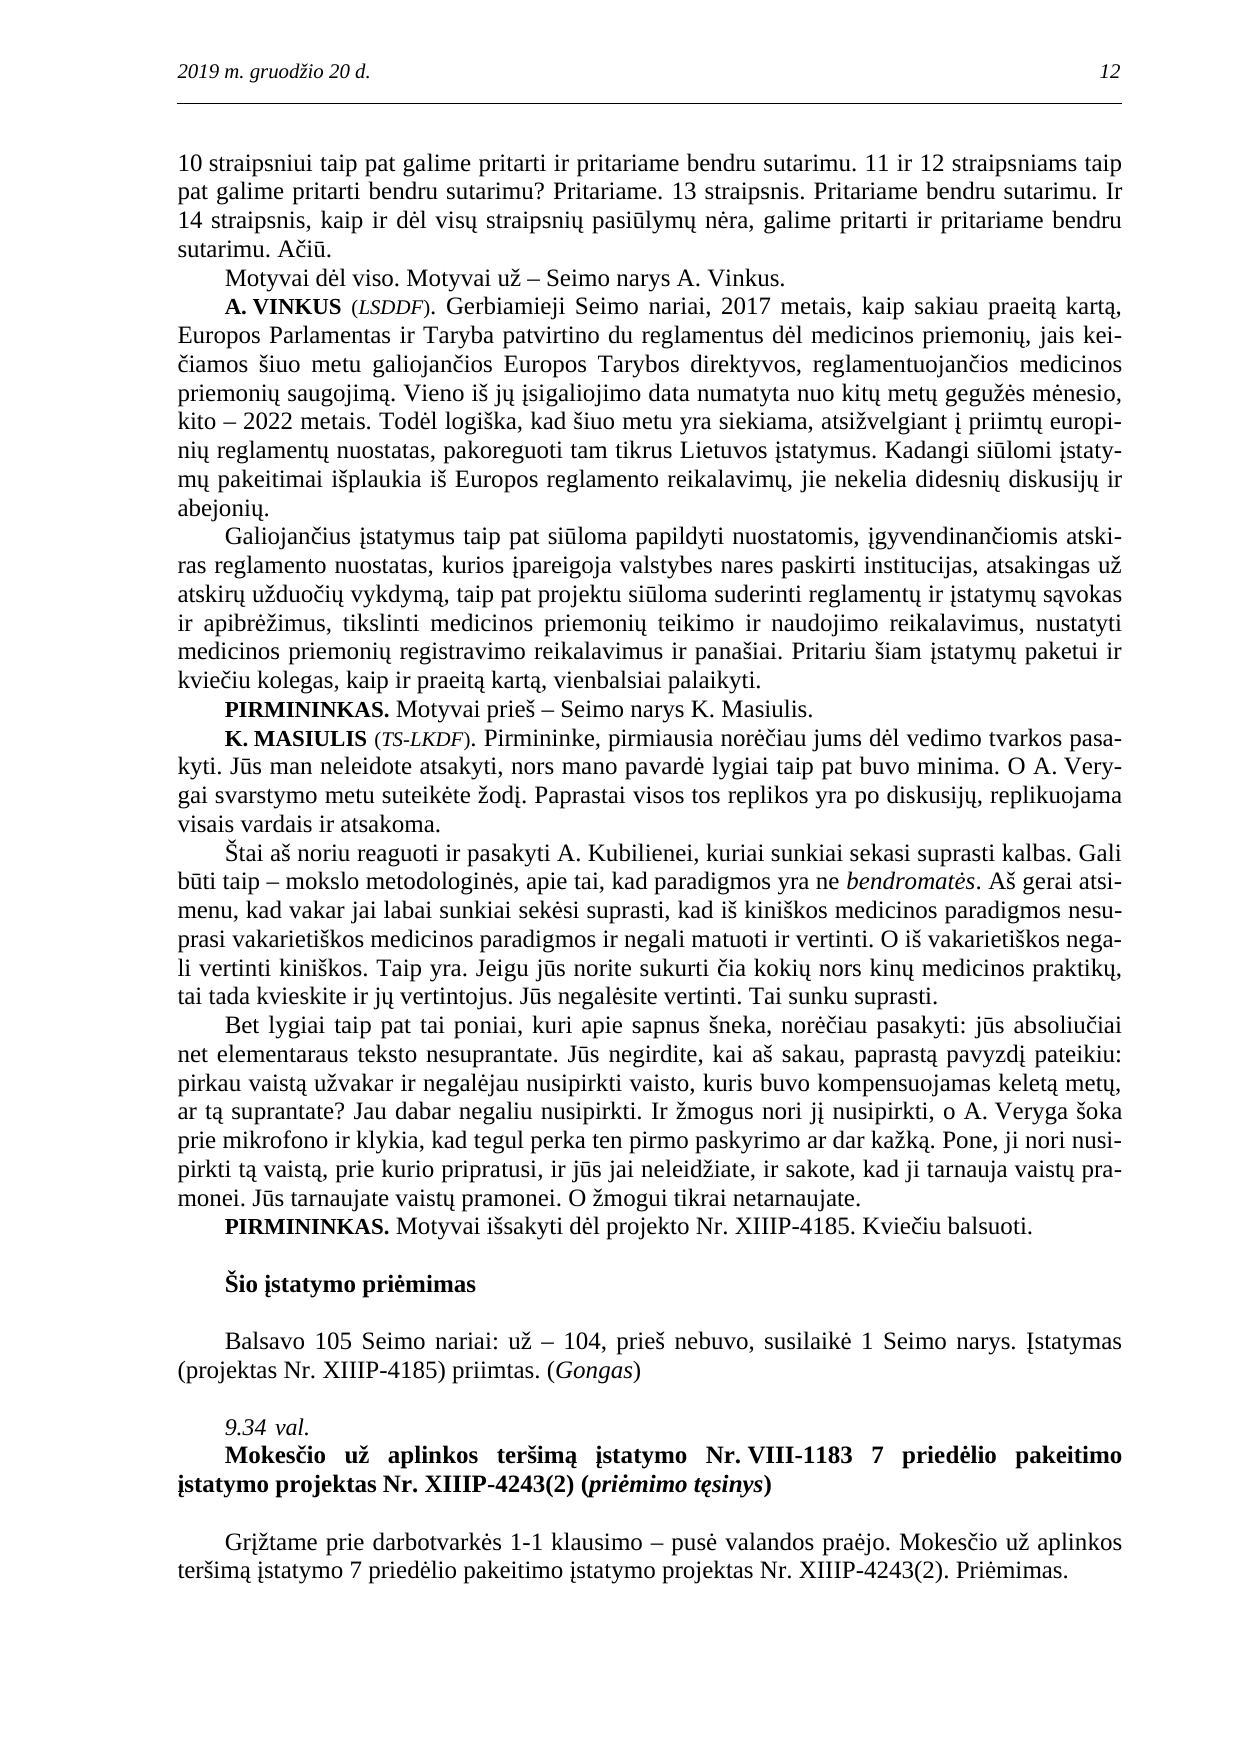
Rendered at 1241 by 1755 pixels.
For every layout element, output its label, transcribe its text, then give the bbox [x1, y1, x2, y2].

text PIRMININKAS. Mo­ty­vai prieš – Sei­mo na­rys K. Ma­siu­lis. [177, 694, 1122, 723]
text PIRMININKAS. Mo­ty­vai iš­sa­ky­ti dėl pro­jek­to Nr. XIIIP-4185. Kvie­čiu bal­suo­ti. [177, 1211, 1122, 1240]
text Štai aš no­riu re­a­guo­ti ir pa­sa­ky­ti A. Ku­bi­lie­nei, ku­riai sun­kiai se­ka­si su­pras­ti kal­bas. Ga­li bū­ti taip – moks­lo me­to­do­lo­gi­nės, apie tai, kad pa­ra­dig­mos yra ne ben­dro­ma­tės. Aš ge­rai at­si­me­nu, kad va­kar jai la­bai sun­kiai se­kė­si su­pras­ti, kad iš ki­niš­kos me­di­ci­nos pa­ra­dig­mos ne­su­pra­si va­ka­rie­tiš­kos me­di­ci­nos pa­ra­dig­mos ir ne­ga­li ma­tuo­ti ir ver­tin­ti. O iš va­ka­rie­tiš­kos ne­ga­li ver­tin­ti ki­niš­kos. Taip yra. Jei­gu jūs no­ri­te su­kur­ti čia ko­kių nors ki­nų me­di­ci­nos prak­ti­kų, tai ta­da kvies­ki­te ir jų ver­tin­to­jus. Jūs ne­ga­lė­si­te ver­tin­ti. Tai sun­ku su­pras­ti. [177, 838, 1122, 1010]
text A. VINKUS (LSDDF). Ger­bia­mie­ji Sei­mo na­riai, 2017 me­tais, kaip sa­kiau pra­ei­tą kar­tą, Eu­ro­pos Par­la­men­tas ir Ta­ry­ba pa­tvir­ti­no du reg­la­men­tus dėl me­di­ci­nos prie­mo­nių, jais kei­čia­mos šiuo me­tu ga­lio­jan­čios Eu­ro­pos Ta­ry­bos di­rek­ty­vos, reg­la­men­tuo­jan­čios me­di­ci­nos prie­mo­nių sau­go­ji­mą. Vie­no iš jų įsi­ga­lio­ji­mo da­ta nu­ma­ty­ta nuo ki­tų me­tų ge­gu­žės mė­ne­sio, ki­to – 2022 me­tais. To­dėl lo­giš­ka, kad šiuo me­tu yra sie­kia­ma, at­si­žvel­giant į pri­im­tų eu­ro­pi­nių reg­la­men­tų nuo­sta­tas, pa­ko­re­guo­ti tam tik­rus Lie­tu­vos įsta­ty­mus. Ka­dan­gi siū­lo­mi įsta­ty­mų pa­kei­ti­mai iš­plau­kia iš Eu­ro­pos reg­la­men­to rei­ka­la­vi­mų, jie ne­ke­lia di­des­nių dis­ku­si­jų ir abe­jo­nių. [177, 291, 1122, 521]
text Mo­kes­čio už ap­lin­kos ter­ši­mą įsta­ty­mo Nr. VIII-1183 7 prie­dė­lio pa­kei­ti­mo įstatymo pro­jek­tas Nr. XIIIP-4243(2) (pri­ėmi­mo tę­si­nys) [177, 1440, 1122, 1498]
text 10 straips­niui taip pat ga­li­me pri­tar­ti ir pri­ta­ria­me ben­dru su­ta­ri­mu. 11 ir 12 straips­niams taip pat ga­li­me pri­tar­ti ben­dru su­ta­ri­mu? Pri­ta­ria­me. 13 straips­nis. Pri­ta­ria­me ben­dru su­ta­ri­mu. Ir 14 straips­nis, kaip ir dėl vi­sų straips­nių pa­siū­ly­mų nė­ra, ga­li­me pri­tar­ti ir pri­ta­ria­me ben­dru su­ta­ri­mu. Ačiū. [177, 148, 1122, 263]
text Bal­sa­vo 105 Sei­mo na­riai: už – 104, prieš ne­bu­vo, su­si­lai­kė 1 Sei­mo na­rys. Įsta­ty­mas (pro­jek­tas Nr. XIIIP-4185) pri­im­tas. (Gon­gas) [177, 1326, 1122, 1384]
text Ga­lio­jan­čius įsta­ty­mus taip pat siū­lo­ma pa­pil­dy­ti nuo­sta­to­mis, įgy­ven­di­nan­čio­mis at­ski­ras reg­la­men­to nuo­sta­tas, ku­rios įpa­rei­go­ja vals­ty­bes na­res pa­skir­ti ins­ti­tu­ci­jas, atsakingas už at­ski­rų už­duo­čių vyk­dy­mą, taip pat pro­jek­tu siū­lo­ma su­de­rin­ti reg­la­men­tų ir įsta­ty­mų są­vo­kas ir api­brė­ži­mus, tiks­lin­ti me­di­ci­nos prie­mo­nių tei­ki­mo ir nau­do­ji­mo rei­ka­la­vi­mus, nu­sta­ty­ti me­di­ci­nos prie­mo­nių re­gist­ra­vi­mo rei­ka­la­vi­mus ir pa­na­šiai. Pri­ta­riu šiam įsta­ty­mų pa­ke­tui ir kvie­čiu ko­le­gas, kaip ir pra­ei­tą kar­tą, vien­bal­siai pa­lai­ky­ti. [177, 521, 1122, 694]
text 9.34 val. [224, 1413, 1122, 1440]
text K. MASIULIS (TS-LKDF). Pir­mi­nin­ke, pir­miau­sia no­rė­čiau jums dėl ve­di­mo tvar­kos pa­sa­ky­ti. Jūs man ne­lei­do­te at­sa­ky­ti, nors ma­no pa­var­dė ly­giai taip pat bu­vo mi­ni­ma. O A. Ve­ry­gai svars­ty­mo me­tu su­tei­kė­te žo­dį. Pa­pras­tai vi­sos tos re­pli­kos yra po dis­ku­si­jų, re­pli­kuo­ja­ma vi­sais var­dais ir at­sa­ko­ma. [177, 723, 1122, 838]
text Šio įsta­ty­mo pri­ėmi­mas [177, 1269, 1122, 1298]
text Mo­ty­vai dėl vi­so. Mo­ty­vai už – Sei­mo na­rys A. Vin­kus. [177, 263, 1122, 291]
text Bet ly­giai taip pat tai po­niai, ku­ri apie sap­nus šne­ka, no­rė­čiau pa­sa­ky­ti: jūs ab­so­liu­čiai net ele­men­ta­raus teks­to ne­su­pran­ta­te. Jūs ne­gir­di­te, kai aš sa­kau, pa­pras­tą pa­vyz­dį pa­tei­kiu: pir­kau vais­tą už­va­kar ir ne­ga­lė­jau nu­si­pirk­ti vais­to, ku­ris bu­vo kom­pen­suo­ja­mas ke­le­tą me­tų, ar tą su­pran­ta­te? Jau da­bar ne­ga­liu nu­si­pirk­ti. Ir žmo­gus no­ri jį nu­si­pirk­ti, o A. Ve­ry­ga šo­ka prie mik­ro­fo­no ir kly­kia, kad te­gul per­ka ten pir­mo pa­sky­ri­mo ar dar kaž­ką. Po­ne, ji no­ri nu­si­pirk­ti tą vais­tą, prie ku­rio pri­pra­tu­si, ir jūs jai ne­lei­džia­te, ir sa­ko­te, kad ji tar­nau­ja vais­tų pra­mo­nei. Jūs tar­nau­ja­te vais­tų pra­mo­nei. O žmo­gui tik­rai ne­tar­nau­ja­te. [177, 1010, 1122, 1211]
text Grįž­ta­me prie dar­bo­tvarkės 1-1 klau­si­mo – pu­sė va­lan­dos pra­ėjo. Mo­kes­čio už ap­lin­kos ter­ši­mą įsta­ty­mo 7 prie­dė­lio pa­kei­ti­mo įsta­ty­mo pro­jek­tas Nr. XIIIP-4243(2). Pri­ėmi­mas. [177, 1527, 1122, 1584]
